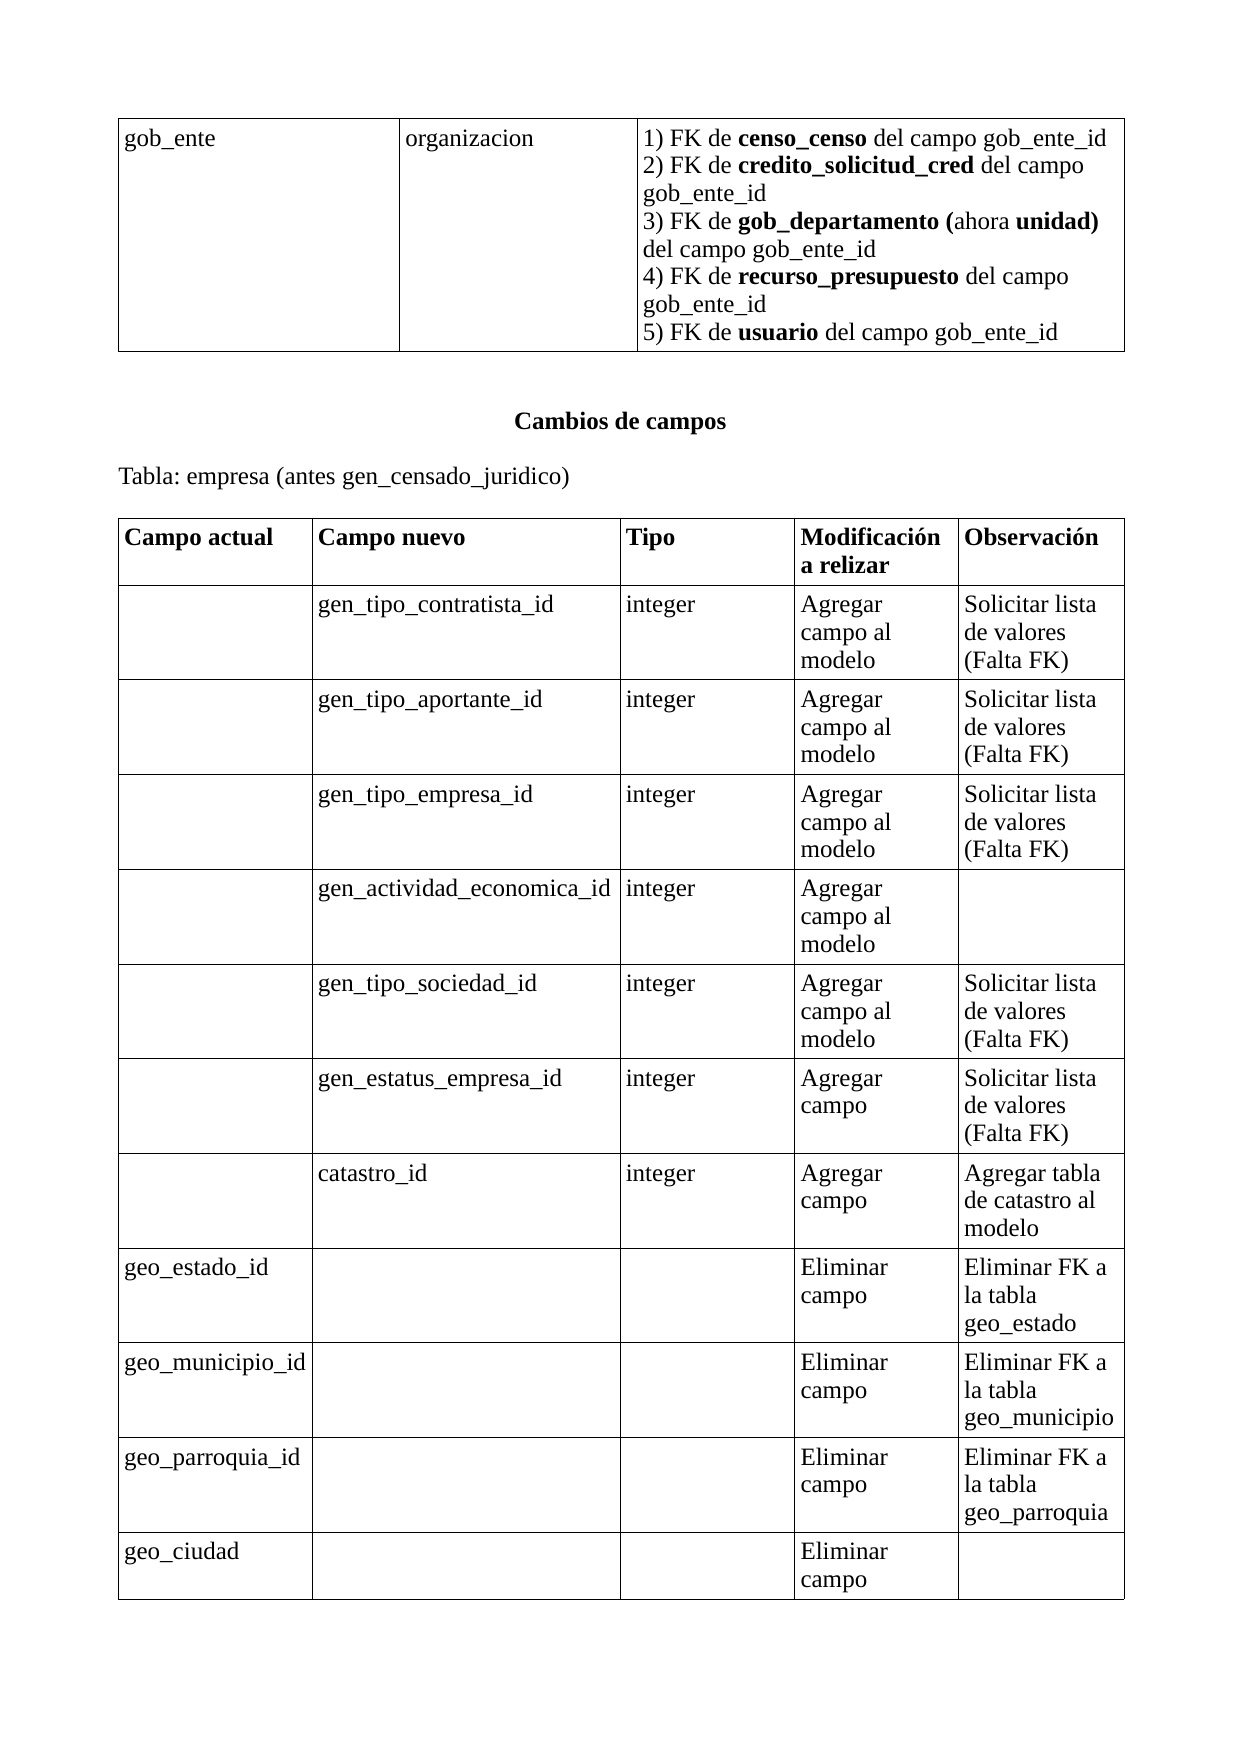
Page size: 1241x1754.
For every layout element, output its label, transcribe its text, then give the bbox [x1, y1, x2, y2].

table_cell [621, 1343, 794, 1437]
table_cell gob_ente [119, 119, 399, 351]
table_header Tipo [621, 519, 794, 585]
table_cell Eliminar FK a la tabla geo_estado [959, 1249, 1124, 1342]
table_cell Eliminar campo [795, 1343, 958, 1437]
table_cell Agregar campo [795, 1154, 958, 1247]
table_cell gen_tipo_empresa_id [313, 775, 620, 869]
table_cell gen_actividad_economica_id [313, 870, 620, 963]
table_cell [959, 1533, 1124, 1598]
table_cell gen_estatus_empresa_id [313, 1059, 620, 1153]
table_cell Solicitar lista de valores (Falta FK) [959, 965, 1124, 1058]
table_cell Agregar tabla de catastro al modelo [959, 1154, 1124, 1247]
table_cell [959, 870, 1124, 963]
text Cambios de campos [118, 407, 1122, 434]
table_cell integer [621, 965, 794, 1058]
table_header Campo actual [119, 519, 312, 585]
table_cell geo_estado_id [119, 1249, 312, 1342]
table_cell [119, 680, 312, 774]
table_cell [313, 1249, 620, 1342]
table_cell [621, 1533, 794, 1598]
text Tabla: empresa (antes gen_censado_juridico) [118, 462, 1122, 490]
table_cell integer [621, 775, 794, 869]
table_cell organizacion [400, 119, 637, 351]
table_cell geo_municipio_id [119, 1343, 312, 1437]
table_cell catastro_id [313, 1154, 620, 1247]
table_cell Agregar campo [795, 1059, 958, 1153]
table_cell [119, 1154, 312, 1247]
table_header Observación [959, 519, 1124, 585]
table_cell [313, 1533, 620, 1598]
table_cell gen_tipo_contratista_id [313, 586, 620, 679]
table_cell integer [621, 870, 794, 963]
table_cell [119, 586, 312, 679]
table_cell [313, 1343, 620, 1437]
table_cell [119, 775, 312, 869]
table_cell Agregar campo al modelo [795, 870, 958, 963]
table_cell Eliminar campo [795, 1438, 958, 1532]
table_cell geo_parroquia_id [119, 1438, 312, 1532]
table_cell 1) FK de censo_censo del campo gob_ente_id 2) FK de credito_solicitud_cred del campo gob_ente_id 3) FK de gob_departamento (ahora unidad) del campo gob_ente_id 4) FK de recurso_presupuesto del campo gob_ente_id 5) FK de usuario del campo gob_ente_id [638, 119, 1124, 351]
table_cell gen_tipo_sociedad_id [313, 965, 620, 1058]
table_cell Eliminar campo [795, 1249, 958, 1342]
table_cell Solicitar lista de valores (Falta FK) [959, 775, 1124, 869]
table_cell integer [621, 1154, 794, 1247]
table_cell integer [621, 586, 794, 679]
table_cell Solicitar lista de valores (Falta FK) [959, 586, 1124, 679]
table_cell integer [621, 680, 794, 774]
table_cell [119, 870, 312, 963]
table_cell Eliminar FK a la tabla geo_parroquia [959, 1438, 1124, 1532]
table_cell [313, 1438, 620, 1532]
table_cell Solicitar lista de valores (Falta FK) [959, 1059, 1124, 1153]
table_cell [621, 1438, 794, 1532]
table_cell [119, 965, 312, 1058]
table_cell Agregar campo al modelo [795, 586, 958, 679]
table_header Modificación a relizar [795, 519, 958, 585]
table_cell geo_ciudad [119, 1533, 312, 1598]
table_cell gen_tipo_aportante_id [313, 680, 620, 774]
table_cell [119, 1059, 312, 1153]
table_cell Solicitar lista de valores (Falta FK) [959, 680, 1124, 774]
table_cell Agregar campo al modelo [795, 680, 958, 774]
table_cell [621, 1249, 794, 1342]
table_cell Eliminar campo [795, 1533, 958, 1598]
table_cell Eliminar FK a la tabla geo_municipio [959, 1343, 1124, 1437]
table_cell integer [621, 1059, 794, 1153]
table_header Campo nuevo [313, 519, 620, 585]
table_cell Agregar campo al modelo [795, 965, 958, 1058]
table_cell Agregar campo al modelo [795, 775, 958, 869]
